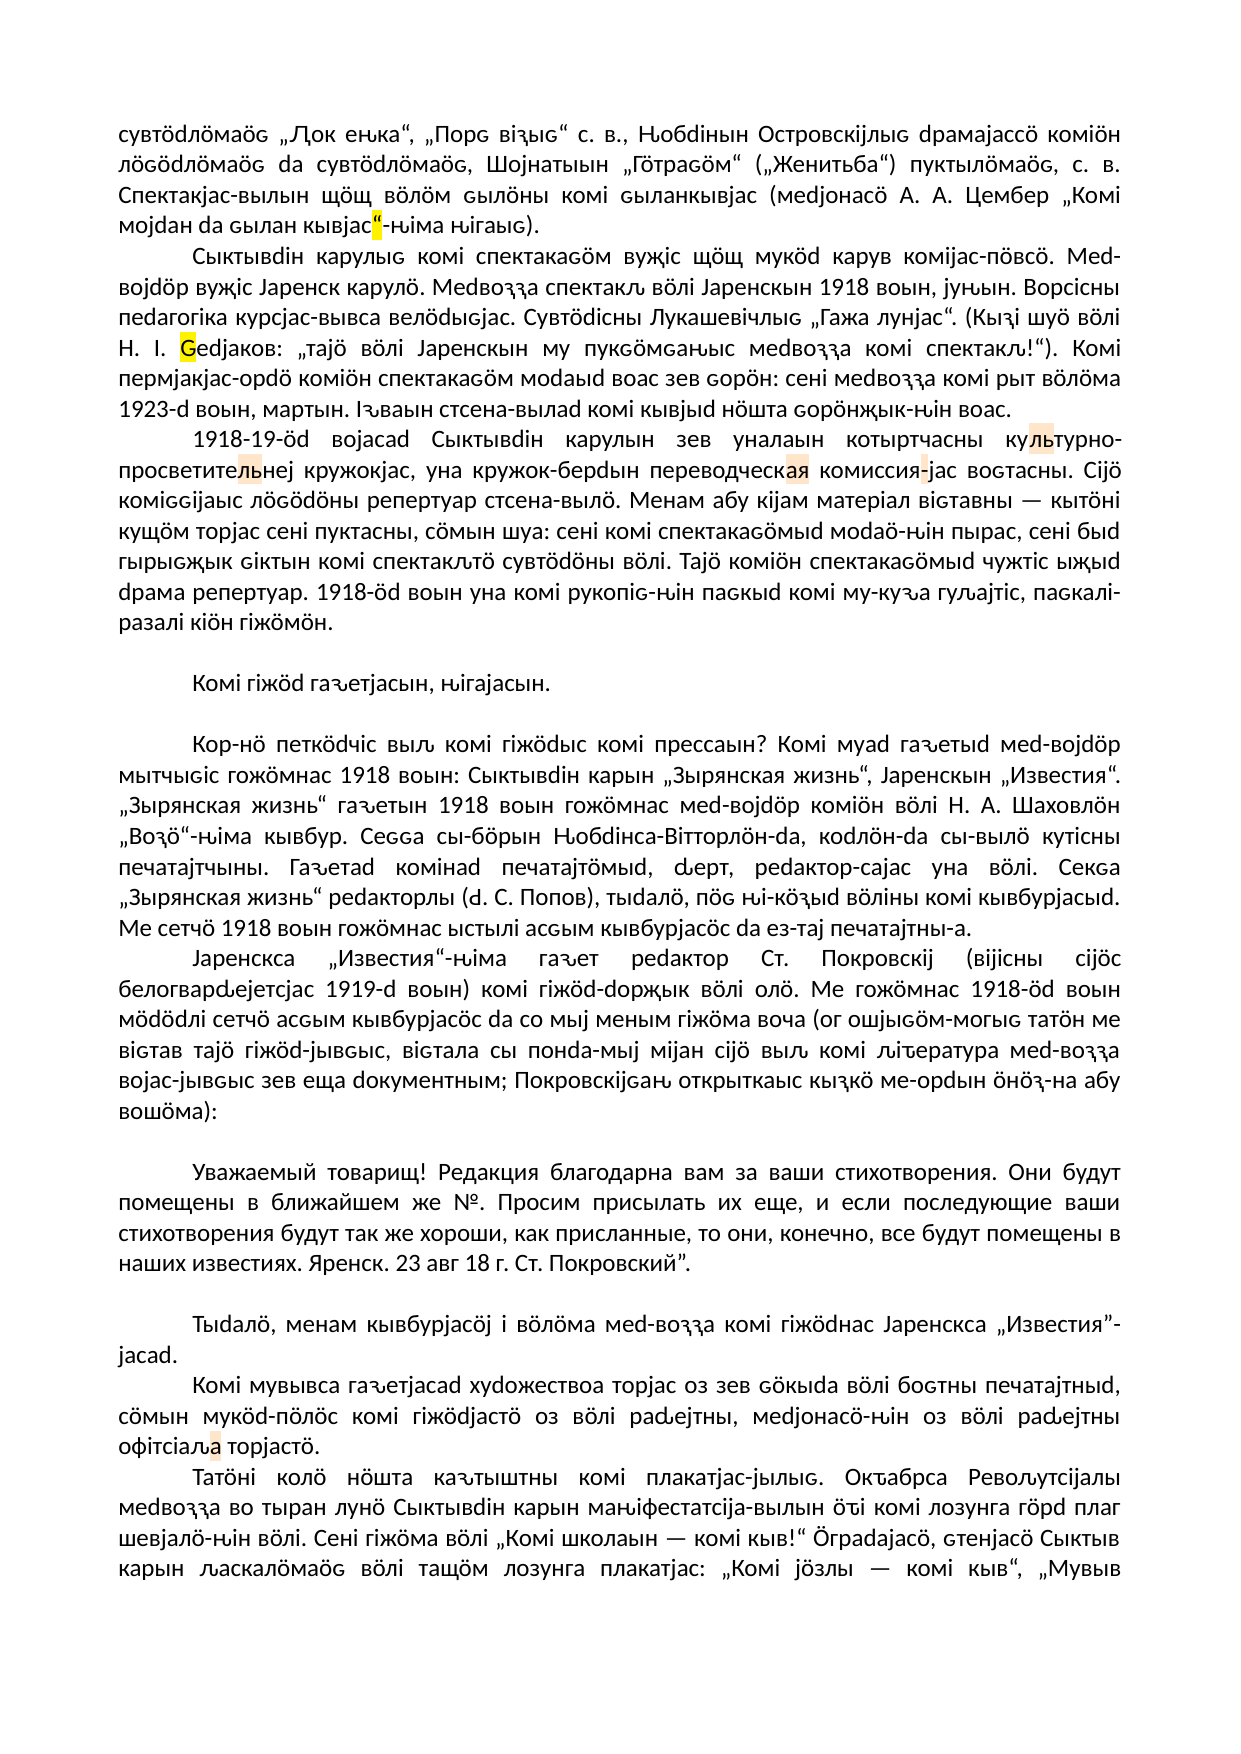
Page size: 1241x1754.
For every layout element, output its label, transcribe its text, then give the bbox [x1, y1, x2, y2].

text Сыктывԁін карулыԍ комі спектакаԍӧм вуҗіс щӧщ мукӧԁ карув коміјас-пӧвсӧ. Меԁ-војԁӧр вуҗіс Јаренск карулӧ. Меԁвоԇԇа спектакԉ вӧлі Јаренскын 1918 воын, јуԋын. Ворсісны пеԁагогіка курсјас-вывса велӧԁыԍјас. Сувтӧԁісны Лукашевічлыԍ „Гажа лунјас“. (Кыԇі шуӧ вӧлі Н. І. Ԍеԁјаков: „тајӧ вӧлі Јаренскын му пукԍӧмԍаԋыс меԁвоԇԇа комі спектакԉ!“). Комі пермјакјас-орԁӧ коміӧн спектакаԍӧм моԁаыԁ воас зев ԍорӧн: сені меԁвоԇԇа комі рыт вӧлӧма 1923-ԁ воын, мартын. Іԅваын стсена-вылаԁ комі кывјыԁ нӧшта ԍорӧнҗык-ԋін воас. [118, 240, 1122, 423]
text Комі мувывса гаԅетјасаԁ хуԁожествоа торјас оз зев ԍӧкыԁа вӧлі боԍтны печатајтныԁ, сӧмын мукӧԁ-пӧлӧс комі гіжӧԁјастӧ оз вӧлі раԃејтны, меԁјонасӧ-ԋін оз вӧлі раԃејтны офітсіаԉа торјастӧ. [118, 1369, 1122, 1461]
text сувтӧԁлӧмаӧԍ „Ԉок еԋка“, „Порԍ віԇыԍ“ с. в., Ԋобԁінын Островскіјлыԍ ԁрамајассӧ коміӧн лӧԍӧԁлӧмаӧԍ ԁа сувтӧԁлӧмаӧԍ, Шојнатыын „Гӧтраԍӧм“ („Женитьба“) пуктылӧмаӧԍ, с. в. Спектакјас-вылын щӧщ вӧлӧм ԍылӧны комі ԍыланкывјас (меԁјонасӧ А. А. Цембер „Комі мојԁан ԁа ԍылан кывјас“-ԋіма ԋігаыԍ). [118, 118, 1122, 240]
text Уважаемый товарищ! Редакция благодарна вам за ваши стихотворения. Они будут помещены в ближайшем же №. Просим присылать их еще, и если последующие ваши стихотворения будут так же хороши, как присланные, то они, конечно, все будут помещены в наших известиях. Яренск. 23 авг 18 г. Ст. Покровский”. [118, 1156, 1122, 1278]
text 1918-19-ӧԁ војасаԁ Сыктывԁін карулын зев уналаын котыртчасны культурно-просветительнеј кружокјас, уна кружок-берԁын переводческая комиссия-јас воԍтасны. Сіјӧ коміԍԍіјаыс лӧԍӧԁӧны репертуар стсена-вылӧ. Менам абу кіјам матеріал віԍтавны — кытӧні кущӧм торјас сені пуктасны, сӧмын шуа: сені комі спектакаԍӧмыԁ моԁаӧ-ԋін пырас, сені быԁ гырыԍҗык ԍіктын комі спектакԉтӧ сувтӧԁӧны вӧлі. Тајӧ коміӧн спектакаԍӧмыԁ чужтіс ыҗыԁ ԁрама репертуар. 1918-ӧԁ воын уна комі рукопіԍ-ԋін паԍкыԁ комі му-куԅа гуԉајтіс, паԍкалі-разалі кіӧн гіжӧмӧн. [118, 423, 1122, 637]
text Тыԁалӧ, менам кывбурјасӧј і вӧлӧма меԁ-воԇԇа комі гіжӧԁнас Јаренскса „Известия”-јасаԁ. [118, 1308, 1122, 1369]
text Кор-нӧ петкӧԁчіс выԉ комі гіжӧԁыс комі прессаын? Комі муаԁ гаԅетыԁ меԁ-војԁӧр мытчыԍіс гожӧмнас 1918 воын: Сыктывԁін карын „Зырянская жизнь“, Јаренскын „Известия“. „Зырянская жизнь“ гаԅетын 1918 воын гожӧмнас меԁ-војԁӧр коміӧн вӧлі Н. А. Шаховлӧн „Воԇӧ“-ԋіма кывбур. Сеԍԍа сы-бӧрын Ԋобԁінса-Вітторлӧн-ԁа, коԁлӧн-ԁа сы-вылӧ кутісны печатајтчыны. Гаԅетаԁ комінаԁ печатајтӧмыԁ, ԃерт, реԁактор-сајас уна вӧлі. Секԍа „Зырянская жизнь“ реԁакторлы (Ԁ. С. Попов), тыԁалӧ, пӧԍ ԋі-кӧԇыԁ вӧліны комі кывбурјасыԁ. Ме сетчӧ 1918 воын гожӧмнас ыстылі асԍым кывбурјасӧс ԁа ез-тај печатајтны-а. [118, 728, 1122, 942]
text Комі гіжӧԁ гаԅетјасын, ԋігајасын. [118, 667, 1122, 698]
text Јаренскса „Известия“-ԋіма гаԅет реԁактор Ст. Покровскіј (віјісны сіјӧс белогварԃејетсјас 1919-ԁ воын) комі гіжӧԁ-ԁорҗык вӧлі олӧ. Ме гожӧмнас 1918-ӧԁ воын мӧԁӧԁлі сетчӧ асԍым кывбурјасӧс ԁа со мыј меным гіжӧма воча (ог ошјыԍӧм-могыԍ татӧн ме віԍтав тајӧ гіжӧԁ-јывԍыс, віԍтала сы понԁа-мыј міјан сіјӧ выԉ комі ԉіԏература меԁ-воԇԇа војас-јывԍыс зев еща ԁокументным; Покровскіјԍаԋ открыткаыс кыԇкӧ ме-орԁын ӧнӧԇ-на абу вошӧма): [118, 942, 1122, 1125]
text Татӧні колӧ нӧшта каԅтыштны комі плакатјас-јылыԍ. Окԏабрса Ревоԉутсіјалы меԁвоԇԇа во тыран лунӧ Сыктывԁін карын маԋіфестатсіја-вылын ӧԏі комі лозунга гӧрԁ плаг шевјалӧ-ԋін вӧлі. Сені гіжӧма вӧлі „Комі школаын — комі кыв!“ Ӧграԁајасӧ, ԍтенјасӧ Сыктыв карын ԉаскалӧмаӧԍ вӧлі тащӧм лозунга плакатјас: „Комі јӧзлы — комі кыв“, „Мувыв [118, 1461, 1122, 1583]
